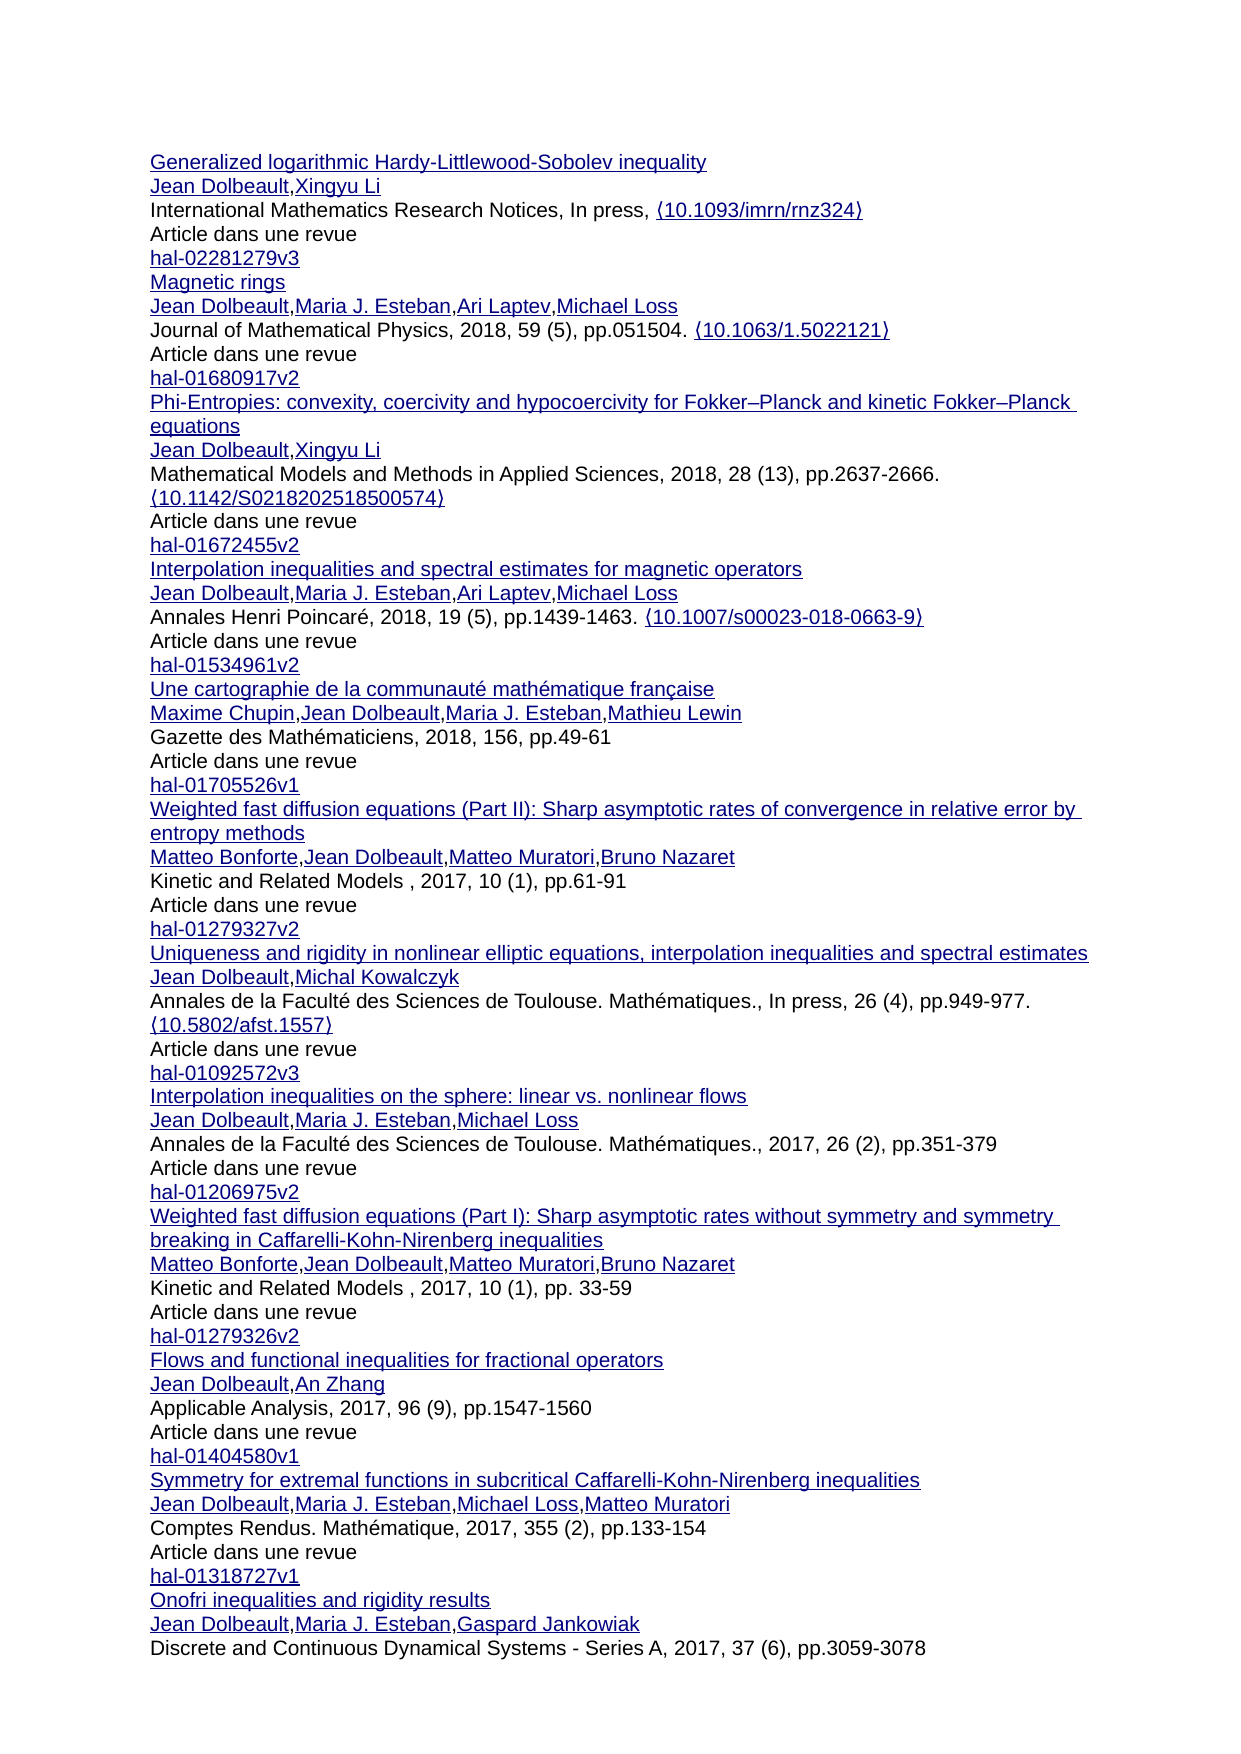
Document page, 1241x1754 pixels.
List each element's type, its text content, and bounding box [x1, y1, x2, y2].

table_cell Interpolation inequalities and spectral estimates for magnetic operators Jean Dolbeault,Maria J. Esteban,Ari Laptev,Michael Loss Annales Henri Poincaré, 2018, 19 (5), pp.1439-1463. ⟨10.1007/s00023-018-0663-9⟩ Article dans une revue hal-01534961v2 [150, 557, 1090, 677]
table_cell Generalized logarithmic Hardy-Littlewood-Sobolev inequality Jean Dolbeault,Xingyu Li International Mathematics Research Notices, In press, ⟨10.1093/imrn/rnz324⟩ Article dans une revue hal-02281279v3 [150, 150, 1090, 270]
table_cell Magnetic rings Jean Dolbeault,Maria J. Esteban,Ari Laptev,Michael Loss Journal of Mathematical Physics, 2018, 59 (5), pp.051504. ⟨10.1063/1.5022121⟩ Article dans une revue hal-01680917v2 [150, 270, 1090, 389]
table_cell Weighted fast diffusion equations (Part II): Sharp asymptotic rates of convergence in relative error by entropy methods Matteo Bonforte,Jean Dolbeault,Matteo Muratori,Bruno Nazaret Kinetic and Related Models , 2017, 10 (1), pp.61-91 Article dans une revue hal-01279327v2 [150, 797, 1090, 941]
table_cell Phi-Entropies: convexity, coercivity and hypocoercivity for Fokker–Planck and kinetic Fokker–Planck equations Jean Dolbeault,Xingyu Li Mathematical Models and Methods in Applied Sciences, 2018, 28 (13), pp.2637-2666. ⟨10.1142/S0218202518500574⟩ Article dans une revue hal-01672455v2 [150, 390, 1090, 557]
table_cell Onofri inequalities and rigidity results Jean Dolbeault,Maria J. Esteban,Gaspard Jankowiak Discrete and Continuous Dynamical Systems - Series A, 2017, 37 (6), pp.3059-3078 [150, 1588, 1090, 1659]
table_cell Interpolation inequalities on the sphere: linear vs. nonlinear flows Jean Dolbeault,Maria J. Esteban,Michael Loss Annales de la Faculté des Sciences de Toulouse. Mathématiques., 2017, 26 (2), pp.351-379 Article dans une revue hal-01206975v2 [150, 1084, 1090, 1204]
table_cell Une cartographie de la communauté mathématique française Maxime Chupin,Jean Dolbeault,Maria J. Esteban,Mathieu Lewin Gazette des Mathématiciens, 2018, 156, pp.49-61 Article dans une revue hal-01705526v1 [150, 677, 1090, 797]
table_cell Uniqueness and rigidity in nonlinear elliptic equations, interpolation inequalities and spectral estimates Jean Dolbeault,Michal Kowalczyk Annales de la Faculté des Sciences de Toulouse. Mathématiques., In press, 26 (4), pp.949-977. ⟨10.5802/afst.1557⟩ Article dans une revue hal-01092572v3 [150, 941, 1090, 1084]
table_cell Symmetry for extremal functions in subcritical Caffarelli-Kohn-Nirenberg inequalities Jean Dolbeault,Maria J. Esteban,Michael Loss,Matteo Muratori Comptes Rendus. Mathématique, 2017, 355 (2), pp.133-154 Article dans une revue hal-01318727v1 [150, 1468, 1090, 1587]
table_cell Flows and functional inequalities for fractional operators Jean Dolbeault,An Zhang Applicable Analysis, 2017, 96 (9), pp.1547-1560 Article dans une revue hal-01404580v1 [150, 1348, 1090, 1468]
table_cell Weighted fast diffusion equations (Part I): Sharp asymptotic rates without symmetry and symmetry breaking in Caffarelli-Kohn-Nirenberg inequalities Matteo Bonforte,Jean Dolbeault,Matteo Muratori,Bruno Nazaret Kinetic and Related Models , 2017, 10 (1), pp. 33-59 Article dans une revue hal-01279326v2 [150, 1204, 1090, 1348]
